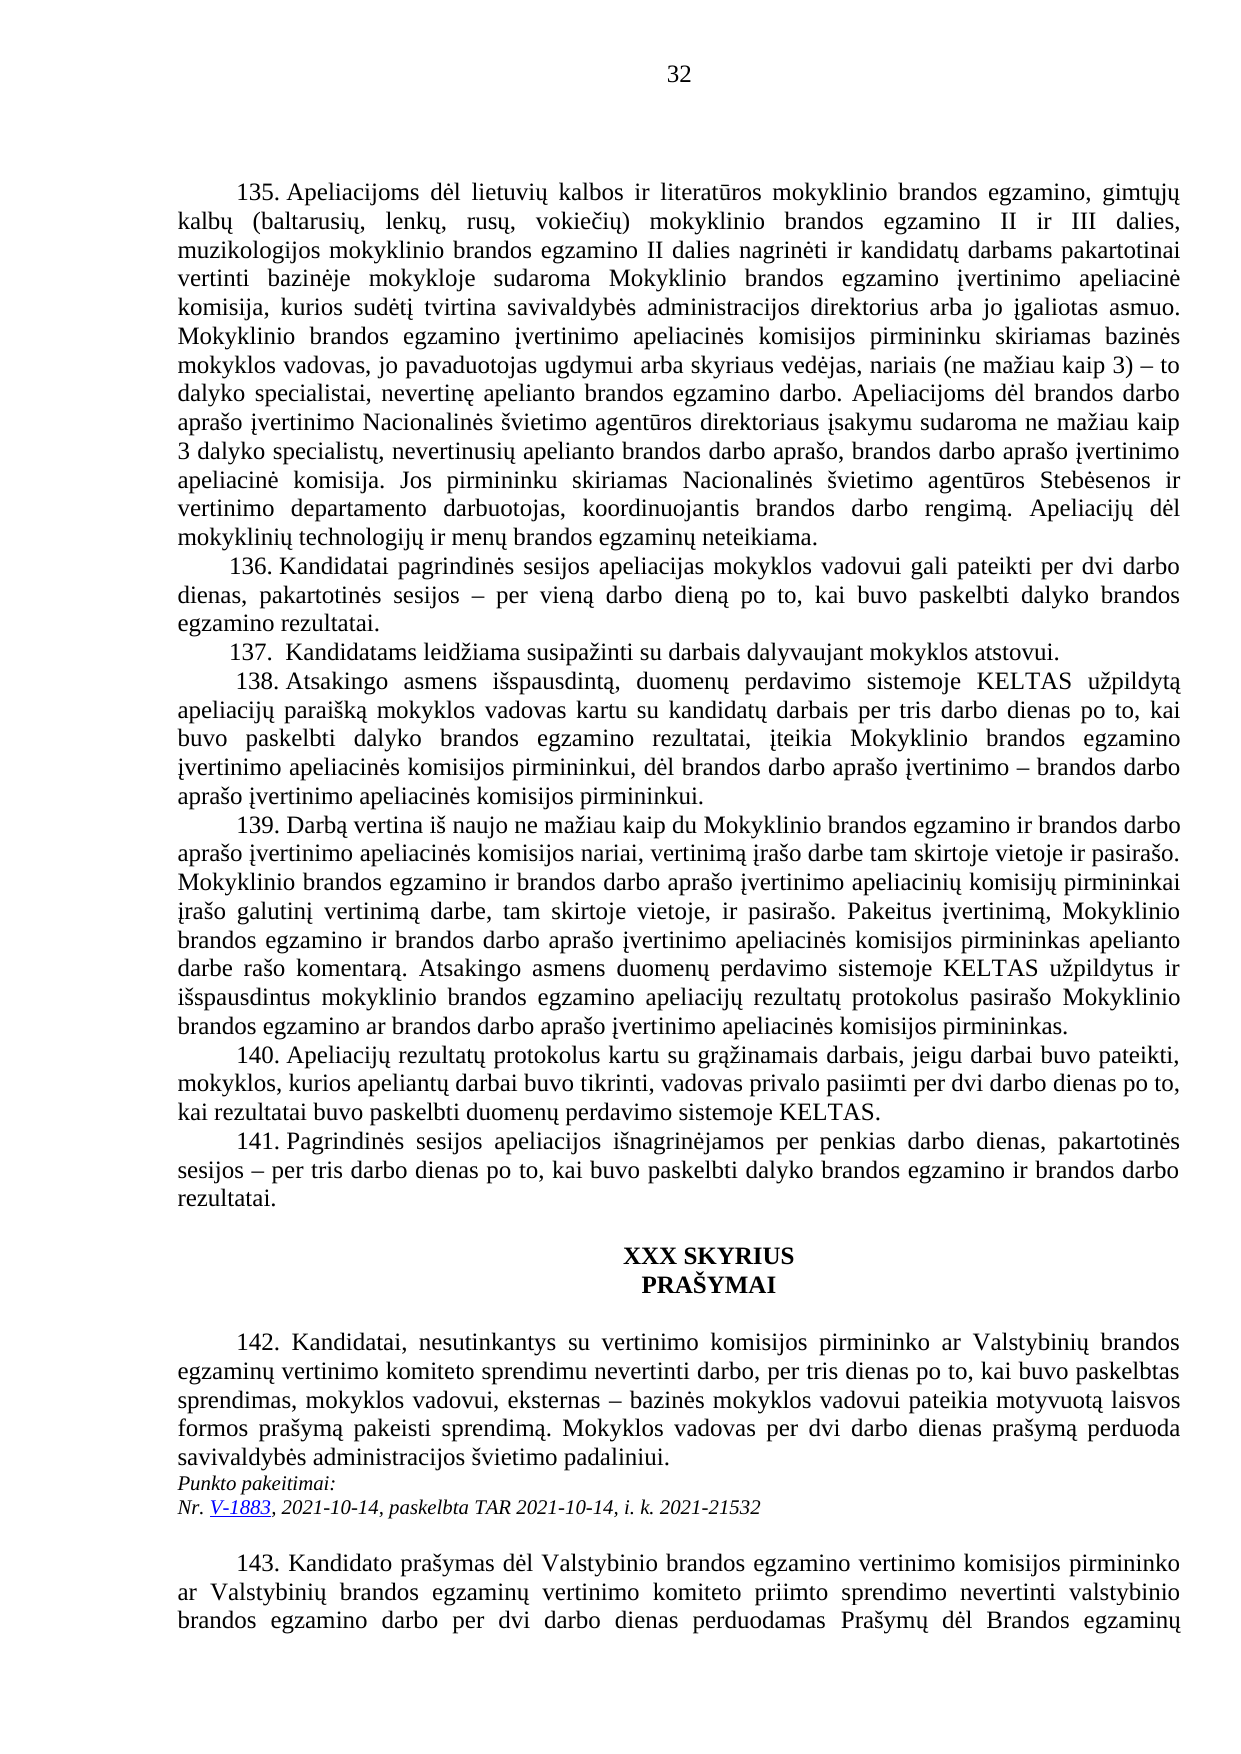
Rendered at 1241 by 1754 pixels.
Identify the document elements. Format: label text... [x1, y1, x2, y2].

text 139. Darbą vertina iš naujo ne mažiau kaip du Mokyklinio brandos egzamino ir brandos darbo aprašo įvertinimo apeliacinės komisijos nariai, vertinimą įrašo darbe tam skirtoje vietoje ir pasirašo. Mokyklinio brandos egzamino ir brandos darbo aprašo įvertinimo apeliacinių komisijų pirmininkai įrašo galutinį vertinimą darbe, tam skirtoje vietoje, ir pasirašo. Pakeitus įvertinimą, Mokyklinio brandos egzamino ir brandos darbo aprašo įvertinimo apeliacinės komisijos pirmininkas apelianto darbe rašo komentarą. Atsakingo asmens duomenų perdavimo sistemoje KELTAS užpildytus ir išspausdintus mokyklinio brandos egzamino apeliacijų rezultatų protokolus pasirašo Mokyklinio brandos egzamino ar brandos darbo aprašo įvertinimo apeliacinės komisijos pirmininkas. [177, 810, 1181, 1040]
text 135. Apeliacijoms dėl lietuvių kalbos ir literatūros mokyklinio brandos egzamino, gimtųjų kalbų (baltarusių, lenkų, rusų, vokiečių) mokyklinio brandos egzamino II ir III dalies, muzikologijos mokyklinio brandos egzamino II dalies nagrinėti ir kandidatų darbams pakartotinai vertinti bazinėje mokykloje sudaroma Mokyklinio brandos egzamino įvertinimo apeliacinė komisija, kurios sudėtį tvirtina savivaldybės administracijos direktorius arba jo įgaliotas asmuo. Mokyklinio brandos egzamino įvertinimo apeliacinės komisijos pirmininku skiriamas bazinės mokyklos vadovas, jo pavaduotojas ugdymui arba skyriaus vedėjas, nariais (ne mažiau kaip 3) – to dalyko specialistai, nevertinę apelianto brandos egzamino darbo. Apeliacijoms dėl brandos darbo aprašo įvertinimo Nacionalinės švietimo agentūros direktoriaus įsakymu sudaroma ne mažiau kaip 3 dalyko specialistų, nevertinusių apelianto brandos darbo aprašo, brandos darbo aprašo įvertinimo apeliacinė komisija. Jos pirmininku skiriamas Nacionalinės švietimo agentūros Stebėsenos ir vertinimo departamento darbuotojas, koordinuojantis brandos darbo rengimą. Apeliacijų dėl mokyklinių technologijų ir menų brandos egzaminų neteikiama. [177, 177, 1181, 551]
text 143. Kandidato prašymas dėl Valstybinio brandos egzamino vertinimo komisijos pirmininko ar Valstybinių brandos egzaminų vertinimo komiteto priimto sprendimo nevertinti valstybinio brandos egzamino darbo per dvi darbo dienas perduodamas Prašymų dėl Brandos egzaminų [177, 1548, 1181, 1634]
text 141. Pagrindinės sesijos apeliacijos išnagrinėjamos per penkias darbo dienas, pakartotinės sesijos – per tris darbo dienas po to, kai buvo paskelbti dalyko brandos egzamino ir brandos darbo rezultatai. [177, 1126, 1181, 1212]
text PRAŠYMAI [177, 1270, 1181, 1298]
text 137. Kandidatams leidžiama susipažinti su darbais dalyvaujant mokyklos atstovui. [177, 637, 1181, 666]
text Nr. V-1883, 2021-10-14, paskelbta TAR 2021-10-14, i. k. 2021-21532 [177, 1495, 1181, 1519]
text 140. Apeliacijų rezultatų protokolus kartu su grąžinamais darbais, jeigu darbai buvo pateikti, mokyklos, kurios apeliantų darbai buvo tikrinti, vadovas privalo pasiimti per dvi darbo dienas po to, kai rezultatai buvo paskelbti duomenų perdavimo sistemoje KELTAS. [177, 1040, 1181, 1126]
text 138. Atsakingo asmens išspausdintą, duomenų perdavimo sistemoje KELTAS užpildytą apeliacijų paraišką mokyklos vadovas kartu su kandidatų darbais per tris darbo dienas po to, kai buvo paskelbti dalyko brandos egzamino rezultatai, įteikia Mokyklinio brandos egzamino įvertinimo apeliacinės komisijos pirmininkui, dėl brandos darbo aprašo įvertinimo – brandos darbo aprašo įvertinimo apeliacinės komisijos pirmininkui. [177, 666, 1181, 810]
text 142. Kandidatai, nesutinkantys su vertinimo komisijos pirmininko ar Valstybinių brandos egzaminų vertinimo komiteto sprendimu nevertinti darbo, per tris dienas po to, kai buvo paskelbtas sprendimas, mokyklos vadovui, eksternas – bazinės mokyklos vadovui pateikia motyvuotą laisvos formos prašymą pakeisti sprendimą. Mokyklos vadovas per dvi darbo dienas prašymą perduoda savivaldybės administracijos švietimo padaliniui. [177, 1327, 1181, 1471]
text XXX SKYRIUS [177, 1241, 1181, 1270]
text Punkto pakeitimai: [177, 1471, 1181, 1495]
subtitle 136. Kandidatai pagrindinės sesijos apeliacijas mokyklos vadovui gali pateikti per dvi darbo dienas, pakartotinės sesijos – per vieną darbo dieną po to, kai buvo paskelbti dalyko brandos egzamino rezultatai. [177, 551, 1181, 637]
